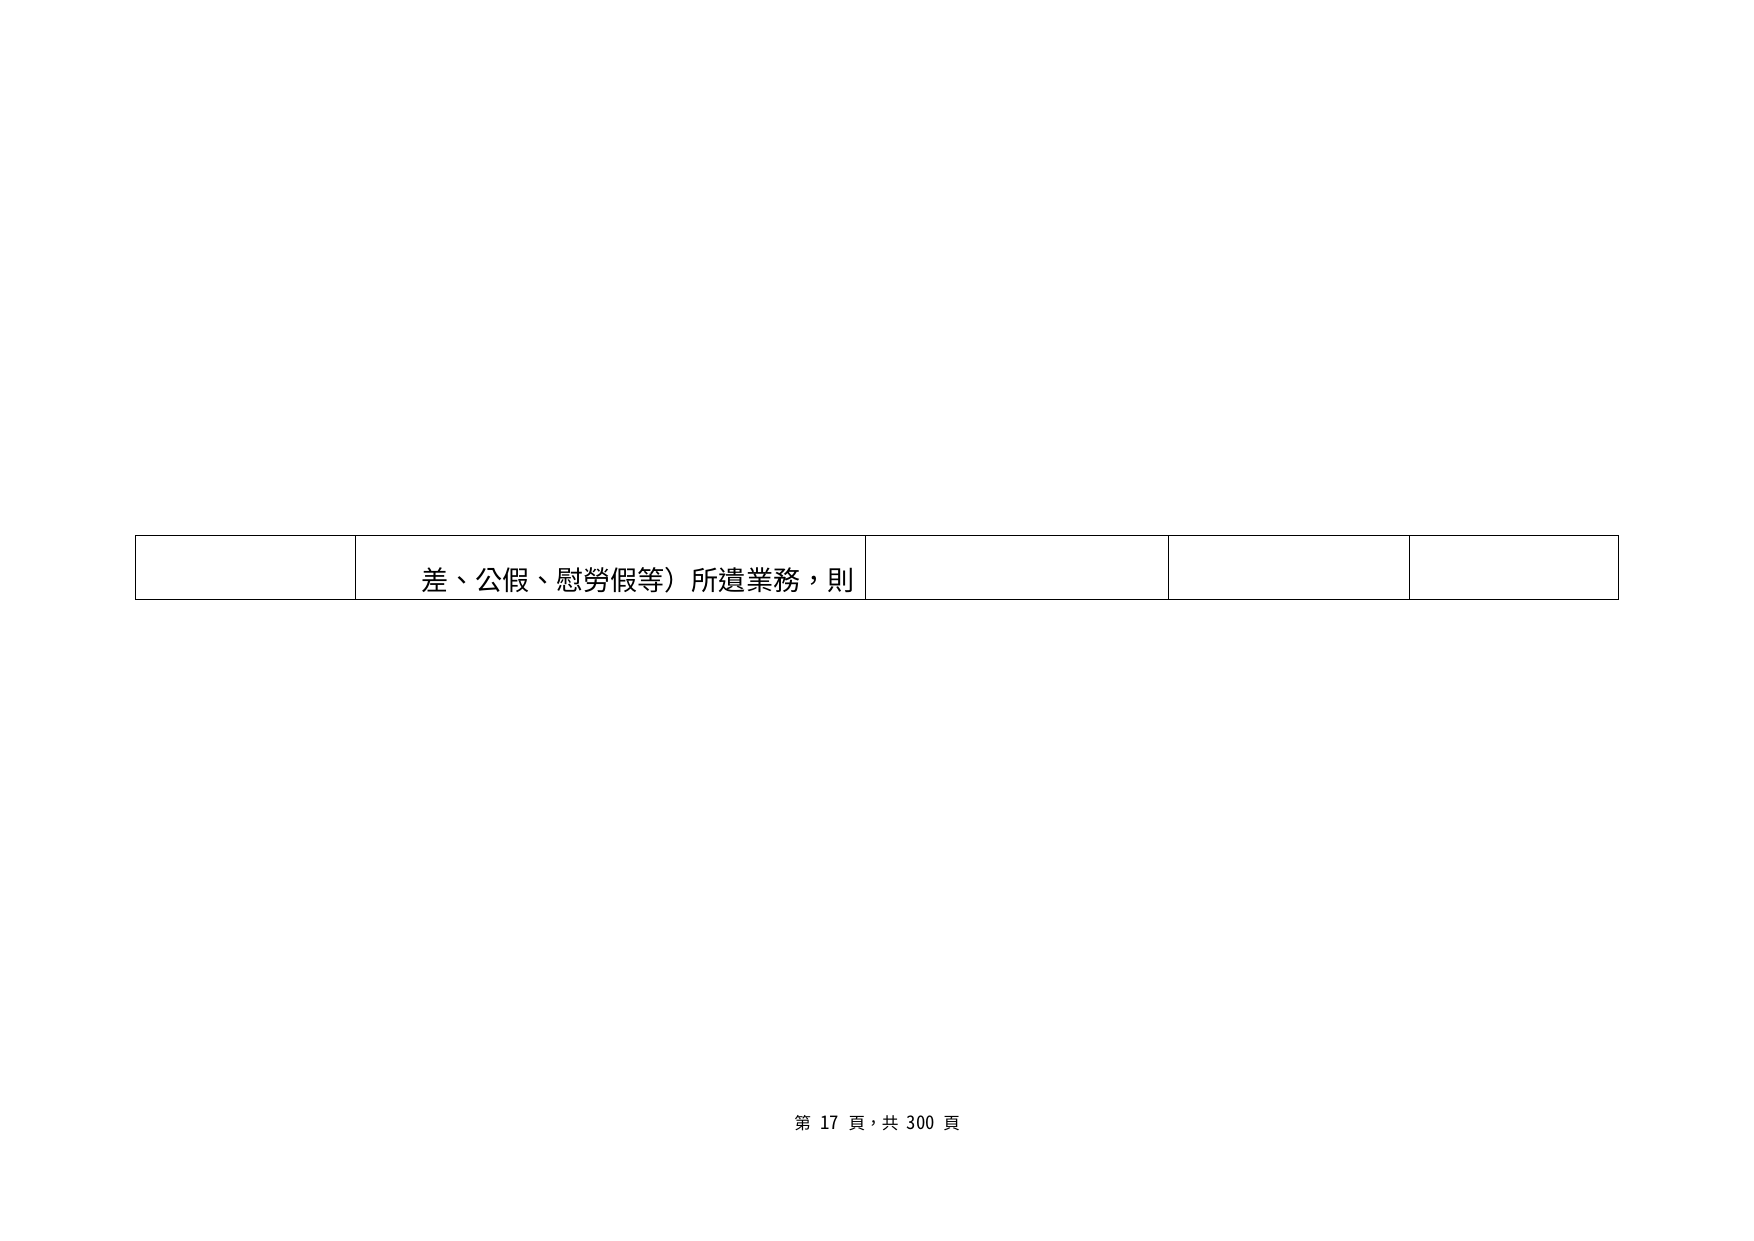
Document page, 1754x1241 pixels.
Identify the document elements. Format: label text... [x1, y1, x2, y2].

table_cell [1169, 536, 1409, 599]
table_cell [1410, 536, 1618, 599]
table_cell 查銓敘部97年3月10日部銓五字第0972909960號書函、105年3月24日部銓五字第1054085067號函、106年3月3日部銓五字第1064198975號函及111年8月26日部銓三字第1115485424號函，放寬依聘用人員聘用條例以年度契約定期聘用之人員，於因安胎事由之請假、流產假、產前假、娩假等請假期間及育嬰留職停薪期間所遺業務，得再進用聘用人員代理其職務；惟是類聘用人員於上開以外之假別（例如公差、公假、慰勞假等）所遺業務，則不得再進用聘用人員代理其職務。 為因應我國少子女化現象及配合鼓勵生育政策，考量為利機關即時業務銜接，並簡化行政程序，上開聘用人員與安胎事由之請假、產前假、流產假、娩假及育嬰留職停薪前後連接之各種假別期間，如機關現職人員確實無法代理，得再進用聘用人員代理其職務。另為利機關實務作業，與上開請假或留職停薪期間相連之補休假及例假日視為連續，得由原進用之職務代理人繼續代理。至銓敘部歷次解釋與本函未合部分，自即日起停止適用。 茲舉例說明如下： 某聘用人員甲分娩前申請與娩假連接之慰勞假，娩假請畢後續請慰勞假、事假、病假及補休假等，再辦理育嬰留職停薪，嗣於回職復薪時旋即接續申請事假等其他假別，上開連續期間得再進用聘用人員代理其職務。 某聘用人員乙流產假末日為星期五，其於次星期一續請病假，上開流產假至病假期間視為連續，得再進用聘用人員代理其職務。 [356, 536, 865, 599]
table_cell [136, 536, 355, 599]
table_cell [866, 536, 1168, 599]
